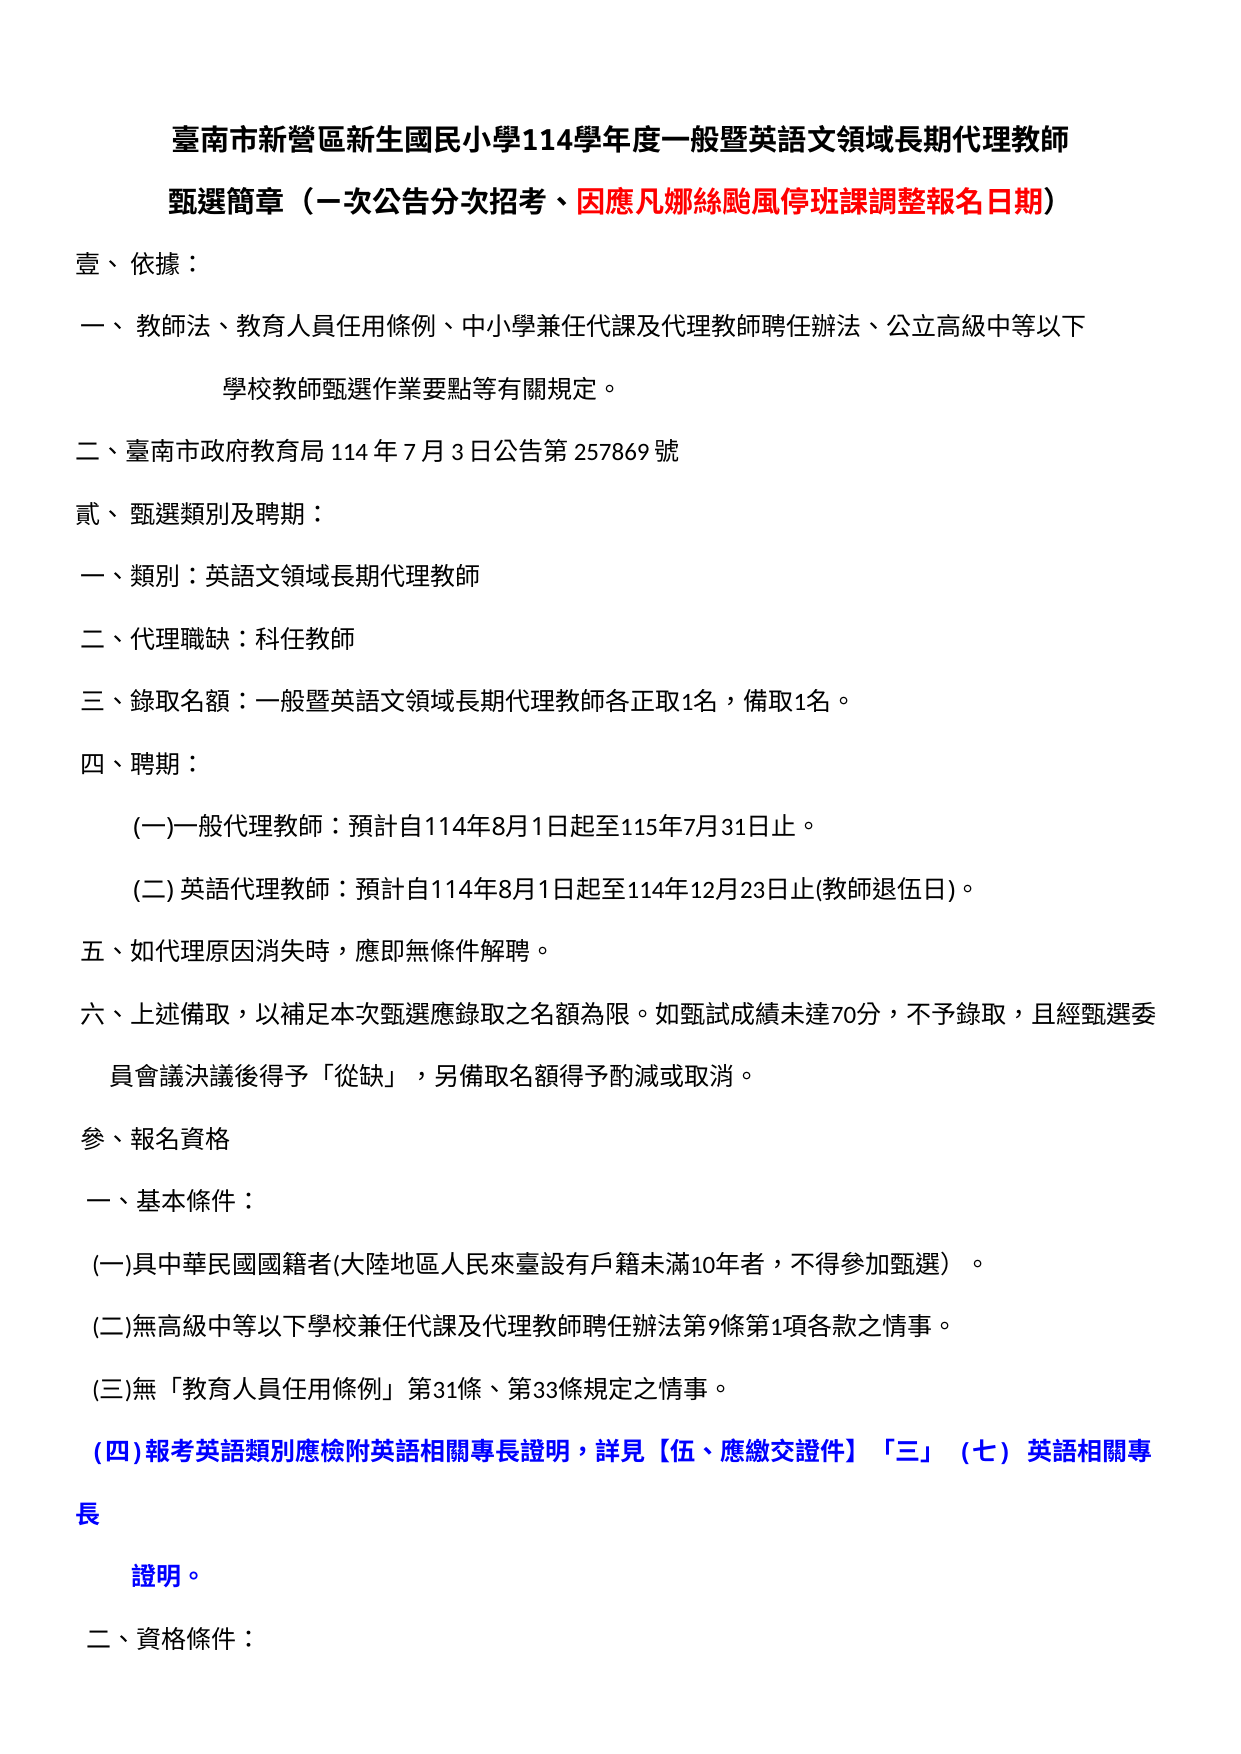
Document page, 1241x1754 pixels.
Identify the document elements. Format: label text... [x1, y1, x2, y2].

text 一、類別：英語文領域長期代理教師 [75, 533, 1165, 596]
text (四)報考英語類別應檢附英語相關專長證明，詳見【伍、應繳交證件】「三」 (七) 英語相關專長 [75, 1408, 1165, 1533]
text (三)無「教育人員任用條例」第31條、第33條規定之情事。 [75, 1346, 1165, 1408]
text 二、代理職缺：科任教師 [75, 596, 1165, 658]
text 一、基本條件： [75, 1158, 1165, 1221]
text (一)一般代理教師：預計自114年8月1日起至115年7月31日止。 [75, 783, 1165, 846]
text 三、錄取名額：一般暨英語文領域長期代理教師各正取1名，備取1名。 [75, 658, 1165, 721]
text 參、報名資格 [75, 1096, 1165, 1158]
text 證明。 [75, 1533, 1165, 1596]
text 二、臺南市政府教育局114年7月3日公告第257869號 [75, 408, 1165, 471]
text 五、如代理原因消失時，應即無條件解聘。 [75, 908, 1165, 971]
text 員會議決議後得予「從缺」，另備取名額得予酌減或取消。 [75, 1033, 1165, 1096]
text 壹、 依據： [75, 221, 1165, 283]
text (二) 英語代理教師：預計自114年8月1日起至114年12月23日止(教師退伍日)。 [75, 846, 1165, 908]
text 學校教師甄選作業要點等有關規定。 [75, 346, 1165, 408]
text 貳、 甄選類別及聘期： [75, 471, 1165, 533]
text (一)具中華民國國籍者(大陸地區人民來臺設有戶籍未滿10年者，不得參加甄選）。 [75, 1221, 1165, 1283]
text 六、上述備取，以補足本次甄選應錄取之名額為限。如甄試成績未達70分，不予錄取，且經甄選委 [75, 971, 1165, 1033]
text 四、聘期： [75, 721, 1165, 783]
text 二、資格條件： [75, 1596, 1165, 1658]
text 一、 教師法、教育人員任用條例、中小學兼任代課及代理教師聘任辦法、公立高級中等以下 [75, 283, 1165, 346]
text 臺南市新營區新生國民小學114學年度一般暨英語文領域長期代理教師 [75, 96, 1165, 158]
text 甄選簡章（ㄧ次公告分次招考、因應凡娜絲颱風停班課調整報名日期） [75, 158, 1165, 221]
text (二)無高級中等以下學校兼任代課及代理教師聘任辦法第9條第1項各款之情事。 [75, 1283, 1165, 1346]
